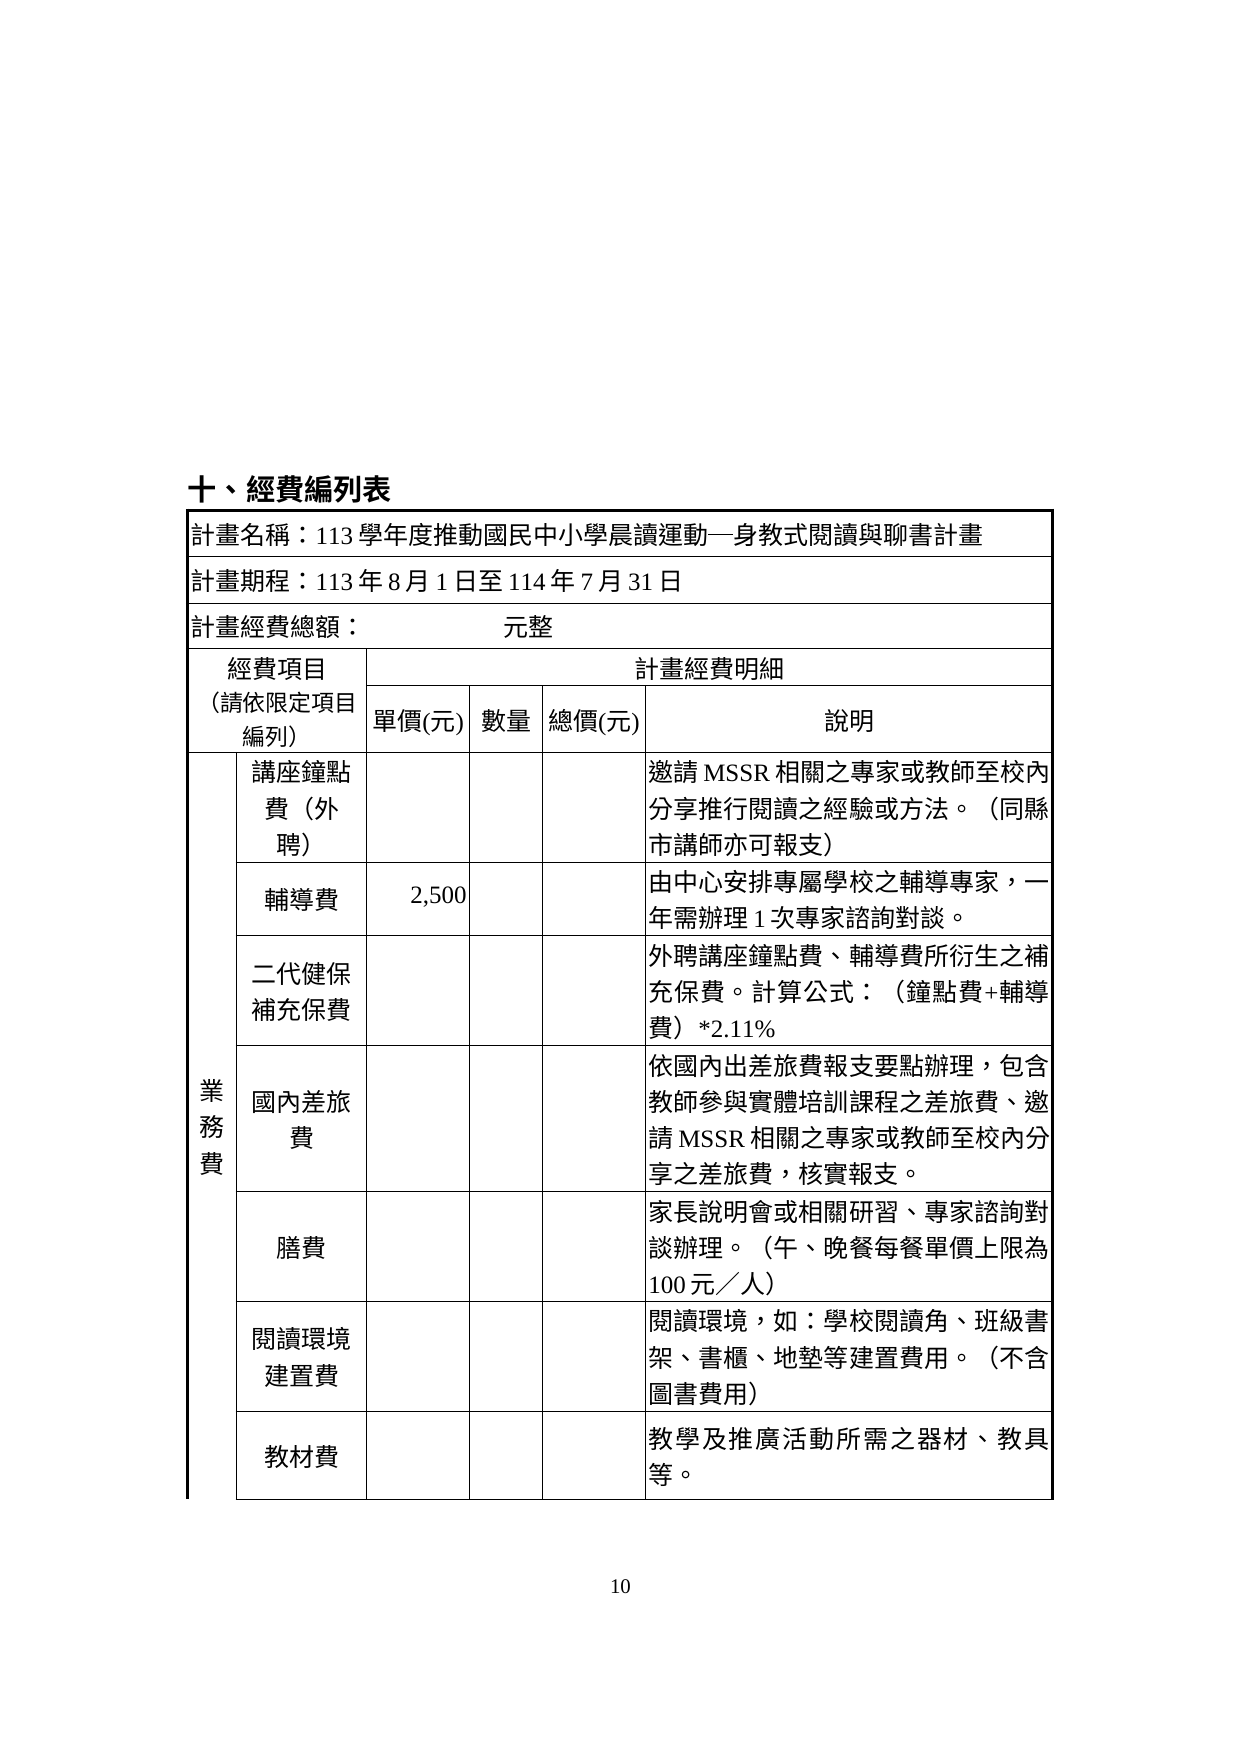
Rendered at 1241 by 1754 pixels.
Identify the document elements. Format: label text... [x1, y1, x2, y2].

table_cell [367, 1412, 469, 1499]
table_cell 單價(元) [367, 686, 469, 752]
table_cell [470, 1412, 542, 1499]
table_cell 輔導費 [237, 863, 366, 935]
table_cell [470, 753, 542, 862]
table_cell 二代健保 補充保費 [237, 936, 366, 1045]
table_cell 膳費 [237, 1192, 366, 1301]
table_cell 由中心安排專屬學校之輔導專家，一年需辦理1次專家諮詢對談。 [646, 863, 1051, 935]
table_cell 閱讀環境，如：學校閱讀角、班級書架、書櫃、地墊等建置費用。（不含圖書費用） [646, 1302, 1051, 1411]
table_cell 外聘講座鐘點費、輔導費所衍生之補充保費。計算公式：（鐘點費+輔導費）*2.11% [646, 936, 1051, 1045]
table_cell [543, 1046, 645, 1191]
table_cell 講座鐘點費（外聘） [237, 753, 366, 862]
table_cell [367, 1192, 469, 1301]
table_cell 業務費 [189, 753, 236, 1499]
table_cell 計畫期程：113年8月1日至114年7月31日 [189, 557, 1051, 602]
table_cell [470, 1302, 542, 1411]
table_cell [543, 936, 645, 1045]
table_cell [367, 1302, 469, 1411]
table_cell [470, 863, 542, 935]
table_cell 計畫經費明細 [367, 649, 1051, 685]
table_cell 2,500 [367, 863, 469, 935]
table_cell 教材費 [237, 1412, 366, 1499]
table_cell 家長說明會或相關研習、專家諮詢對談辦理。（午、晚餐每餐單價上限為100元／人） [646, 1192, 1051, 1301]
table_cell 依國內出差旅費報支要點辦理，包含教師參與實體培訓課程之差旅費、邀請MSSR相關之專家或教師至校內分享之差旅費，核實報支。 [646, 1046, 1051, 1191]
table_cell 邀請MSSR相關之專家或教師至校內分享推行閱讀之經驗或方法。（同縣市講師亦可報支） [646, 753, 1051, 862]
table_cell [470, 1046, 542, 1191]
table_cell [367, 936, 469, 1045]
table_cell 閱讀環境 建置費 [237, 1302, 366, 1411]
table_cell [470, 936, 542, 1045]
table_cell 經費項目 （請依限定項目編列） [189, 649, 366, 752]
table_cell 總價(元) [543, 686, 645, 752]
table_cell [543, 1412, 645, 1499]
table_cell [543, 1302, 645, 1411]
table_cell [543, 1192, 645, 1301]
table_cell [367, 1046, 469, 1191]
table_cell [470, 1192, 542, 1301]
table_cell [543, 753, 645, 862]
table_cell 計畫經費總額： 元整 [189, 604, 1051, 648]
table_cell [543, 863, 645, 935]
table_header 計畫名稱：113學年度推動國民中小學晨讀運動─身教式閱讀與聊書計畫 [189, 512, 1051, 556]
table_cell [367, 753, 469, 862]
table_cell 數量 [470, 686, 542, 752]
text 十、經費編列表 [187, 466, 1053, 508]
table_cell 國內差旅費 [237, 1046, 366, 1191]
table_cell 教學及推廣活動所需之器材、教具等。 [646, 1412, 1051, 1499]
table_cell 說明 [646, 686, 1051, 752]
